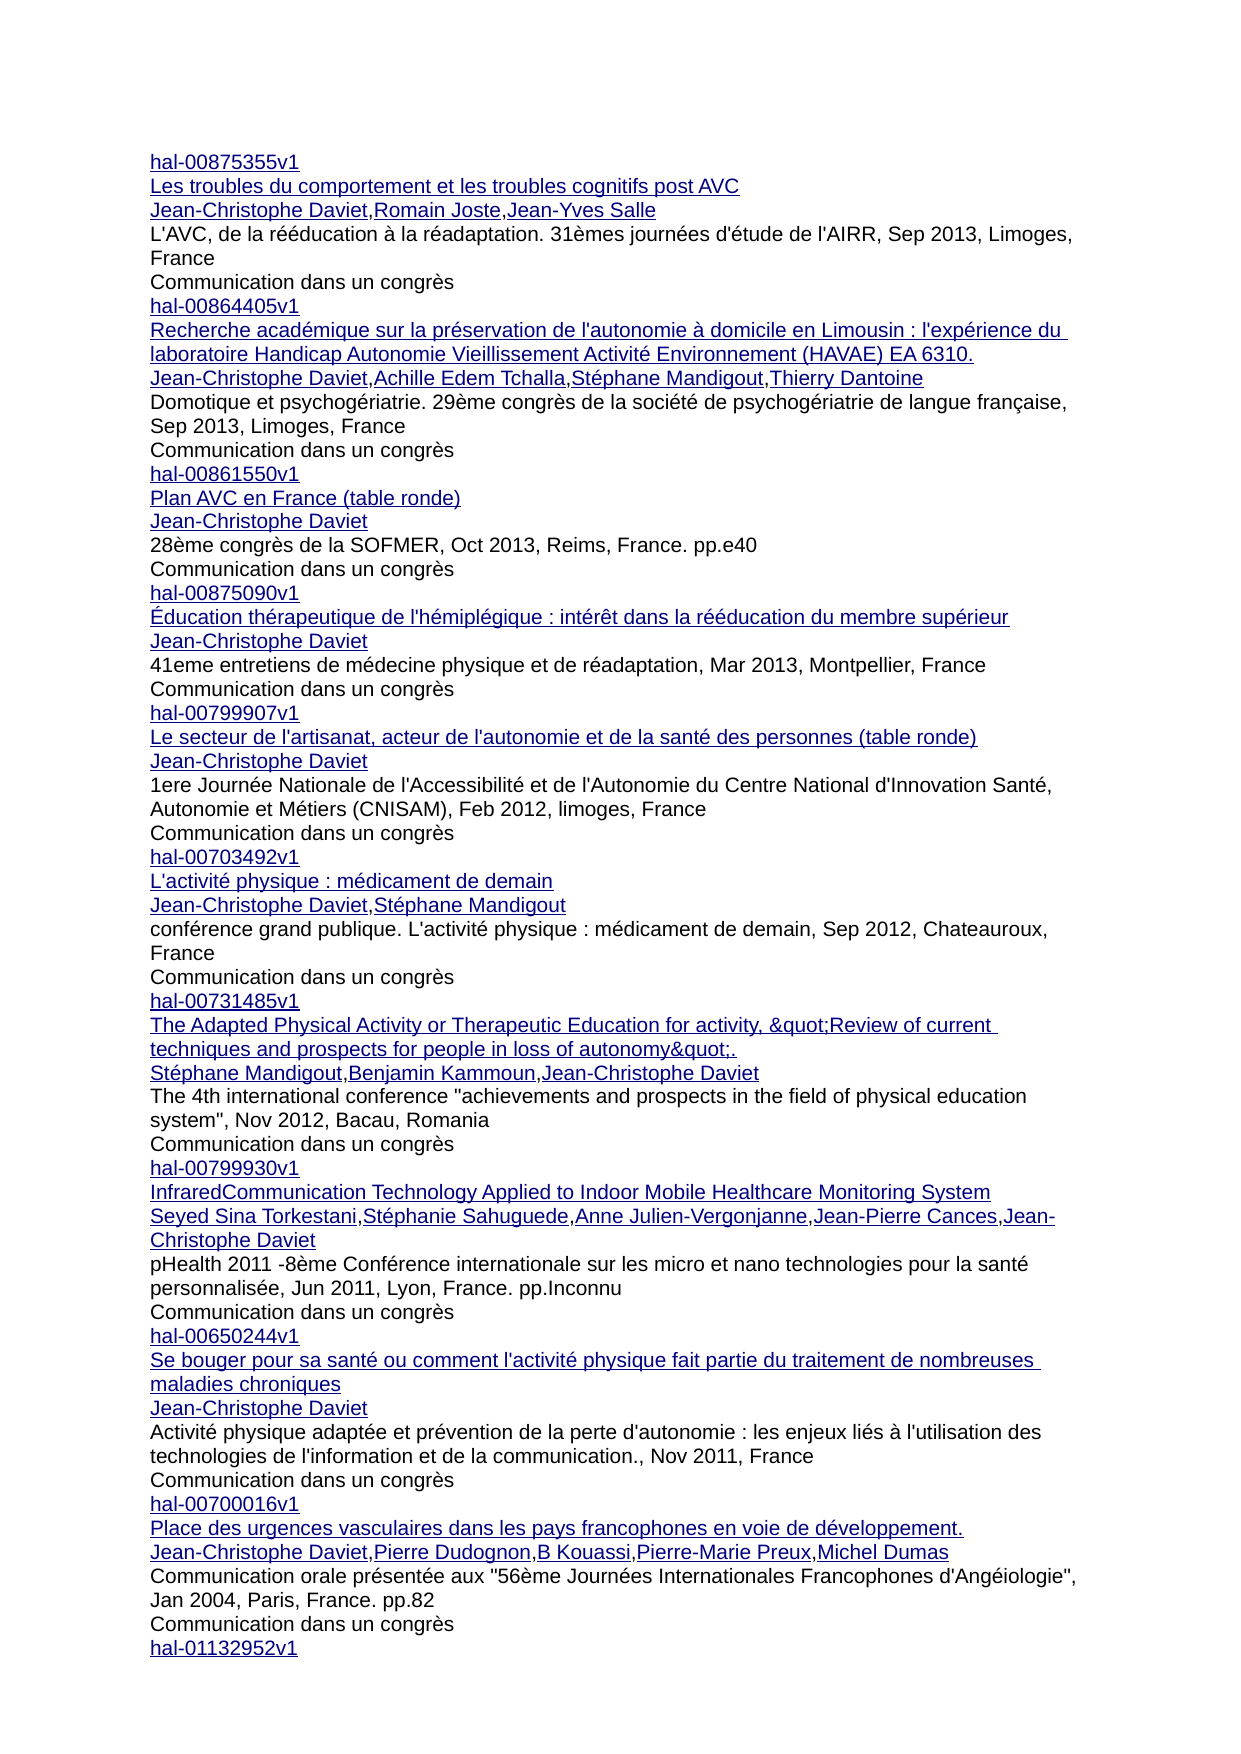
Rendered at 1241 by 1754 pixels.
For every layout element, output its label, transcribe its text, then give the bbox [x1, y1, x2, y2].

table_cell Plan AVC en France (table ronde) Jean-Christophe Daviet 28ème congrès de la SOFMER, Oct 2013, Reims, France. pp.e40 Communication dans un congrès hal-00875090v1 [150, 485, 1090, 605]
table_cell Le secteur de l'artisanat, acteur de l'autonomie et de la santé des personnes (table ronde) Jean-Christophe Daviet 1ere Journée Nationale de l'Accessibilité et de l'Autonomie du Centre National d'Innovation Santé, Autonomie et Métiers (CNISAM), Feb 2012, limoges, France Communication dans un congrès hal-00703492v1 [150, 725, 1090, 869]
table_cell The Adapted Physical Activity or Therapeutic Education for activity, &quot;Review of current techniques and prospects for people in loss of autonomy&quot;. Stéphane Mandigout,Benjamin Kammoun,Jean-Christophe Daviet The 4th international conference "achievements and prospects in the field of physical education system", Nov 2012, Bacau, Romania Communication dans un congrès hal-00799930v1 [150, 1013, 1090, 1180]
table_cell Se bouger pour sa santé ou comment l'activité physique fait partie du traitement de nombreuses maladies chroniques Jean-Christophe Daviet Activité physique adaptée et prévention de la perte d'autonomie : les enjeux liés à l'utilisation des technologies de l'information et de la communication., Nov 2011, France Communication dans un congrès hal-00700016v1 [150, 1348, 1090, 1516]
table_cell Recherche académique sur la préservation de l'autonomie à domicile en Limousin : l'expérience du laboratoire Handicap Autonomie Vieillissement Activité Environnement (HAVAE) EA 6310. Jean-Christophe Daviet,Achille Edem Tchalla,Stéphane Mandigout,Thierry Dantoine Domotique et psychogériatrie. 29ème congrès de la société de psychogériatrie de langue française, Sep 2013, Limoges, France Communication dans un congrès hal-00861550v1 [150, 318, 1090, 485]
table_cell Les troubles du comportement et les troubles cognitifs post AVC Jean-Christophe Daviet,Romain Joste,Jean-Yves Salle L'AVC, de la rééducation à la réadaptation. 31èmes journées d'étude de l'AIRR, Sep 2013, Limoges, France Communication dans un congrès hal-00864405v1 [150, 174, 1090, 318]
table_cell Éducation thérapeutique de l'hémiplégique : intérêt dans la rééducation du membre supérieur Jean-Christophe Daviet 41eme entretiens de médecine physique et de réadaptation, Mar 2013, Montpellier, France Communication dans un congrès hal-00799907v1 [150, 605, 1090, 725]
table_cell hal-00875355v1 [150, 150, 1090, 174]
table_cell L'activité physique : médicament de demain Jean-Christophe Daviet,Stéphane Mandigout conférence grand publique. L'activité physique : médicament de demain, Sep 2012, Chateauroux, France Communication dans un congrès hal-00731485v1 [150, 869, 1090, 1012]
table_cell Place des urgences vasculaires dans les pays francophones en voie de développement. Jean-Christophe Daviet,Pierre Dudognon,B Kouassi,Pierre-Marie Preux,Michel Dumas Communication orale présentée aux "56ème Journées Internationales Francophones d'Angéiologie", Jan 2004, Paris, France. pp.82 Communication dans un congrès hal-01132952v1 [150, 1516, 1090, 1659]
table_cell InfraredCommunication Technology Applied to Indoor Mobile Healthcare Monitoring System Seyed Sina Torkestani,Stéphanie Sahuguede,Anne Julien-Vergonjanne,Jean-Pierre Cances,Jean-Christophe Daviet pHealth 2011 -8ème Conférence internationale sur les micro et nano technologies pour la santé personnalisée, Jun 2011, Lyon, France. pp.Inconnu Communication dans un congrès hal-00650244v1 [150, 1180, 1090, 1348]
